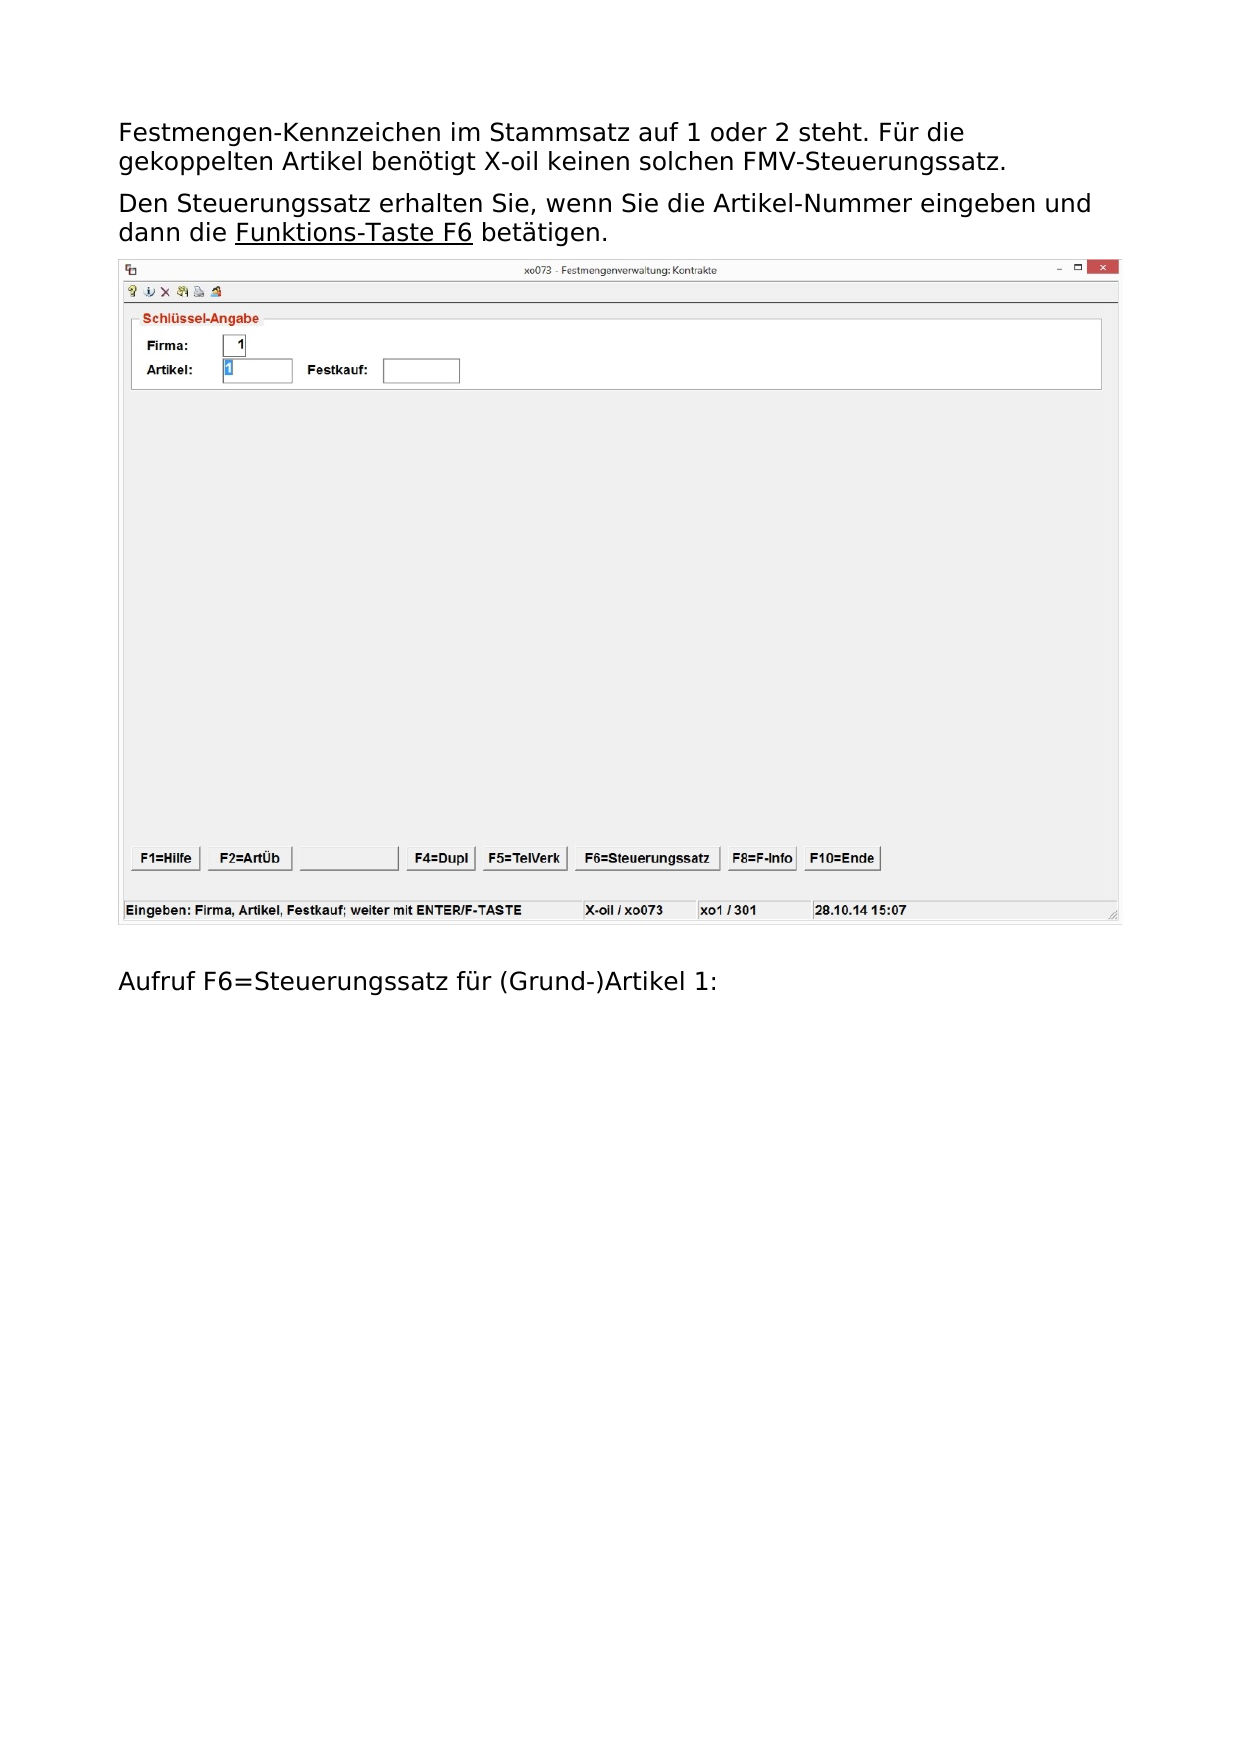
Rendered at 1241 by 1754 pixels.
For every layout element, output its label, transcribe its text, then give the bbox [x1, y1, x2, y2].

text Aufruf F6=Steuerungssatz für (Grund-)Artikel 1: [118, 967, 1122, 996]
text Festmengen-Kennzeichen im Stammsatz auf 1 oder 2 steht. Für die gekoppelten Artikel benötigt X-oil keinen solchen FMV-Steuerungssatz. [118, 118, 1122, 176]
picture [118, 259, 1123, 925]
text Den Steuerungssatz erhalten Sie, wenn Sie die Artikel-Nummer eingeben und dann die Funktions-Taste F6 betätigen. [118, 189, 1122, 247]
